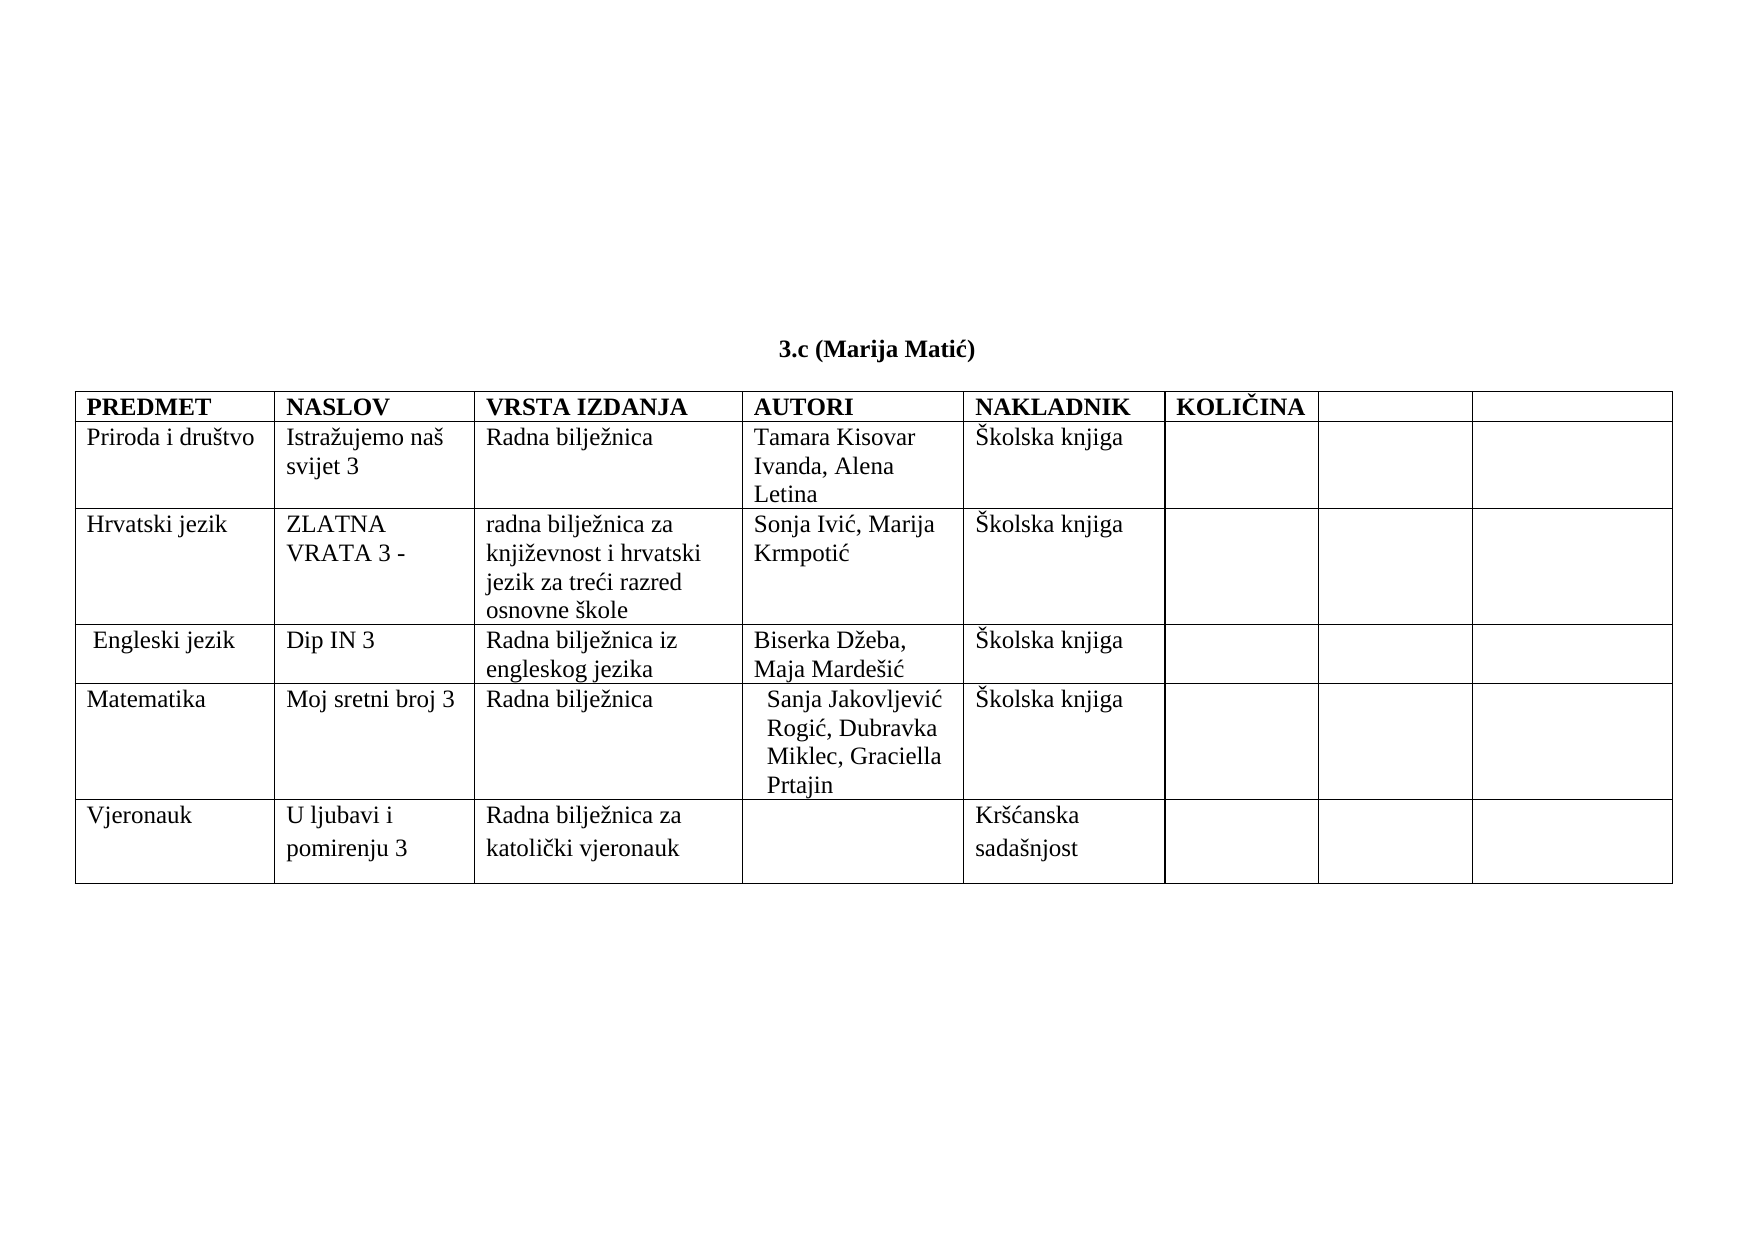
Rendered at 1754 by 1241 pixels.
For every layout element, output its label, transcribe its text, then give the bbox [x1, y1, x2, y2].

table_cell Školska knjiga [964, 625, 1164, 683]
table_cell [1166, 422, 1318, 508]
table_cell [1166, 800, 1318, 883]
table_cell Školska knjiga [964, 684, 1164, 799]
table_cell [1319, 509, 1472, 624]
table_cell Vjeronauk [76, 800, 274, 883]
table_cell Školska knjiga [964, 509, 1164, 624]
table_header [1319, 392, 1472, 421]
table_cell Istražujemo naš svijet 3 [275, 422, 474, 508]
table_cell [1166, 509, 1318, 624]
table_cell Radna bilježnica [475, 422, 742, 508]
table_cell [1473, 509, 1672, 624]
table_cell Radna bilježnica za katolički vjeronauk [475, 800, 742, 883]
table_cell Dip IN 3 [275, 625, 474, 683]
table_cell [1473, 684, 1672, 799]
table_cell Hrvatski jezik [76, 509, 274, 624]
table_header NASLOV [275, 392, 474, 421]
table_header AUTORI [743, 392, 963, 421]
table_cell [743, 800, 963, 883]
table_cell [1473, 800, 1672, 883]
table_cell Sanja Jakovljević Rogić, Dubravka Miklec, Graciella Prtajin [743, 684, 963, 799]
table_cell Tamara Kisovar Ivanda, Alena Letina [743, 422, 963, 508]
table_cell U ljubavi i pomirenju 3 [275, 800, 474, 883]
table_header VRSTA IZDANJA [475, 392, 742, 421]
table_cell Školska knjiga [964, 422, 1164, 508]
table_cell Kršćanska sadašnjost [964, 800, 1164, 883]
table_header [1473, 392, 1672, 421]
table_cell [1319, 422, 1472, 508]
table_cell Engleski jezik [76, 625, 274, 683]
table_cell Sonja Ivić, Marija Krmpotić [743, 509, 963, 624]
table_cell [1166, 684, 1318, 799]
table_cell ZLATNA VRATA 3 - [275, 509, 474, 624]
table_cell Matematika [76, 684, 274, 799]
table_header PREDMET [76, 392, 274, 421]
table_cell [1319, 800, 1472, 883]
table_cell Biserka Džeba, Maja Mardešić [743, 625, 963, 683]
text 3.c (Marija Matić) [75, 334, 1679, 362]
table_cell Radna bilježnica [475, 684, 742, 799]
table_header KOLIČINA [1166, 392, 1318, 421]
table_cell [1473, 625, 1672, 683]
table_cell Radna bilježnica iz engleskog jezika [475, 625, 742, 683]
table_cell [1319, 625, 1472, 683]
table_cell Priroda i društvo [76, 422, 274, 508]
table_cell [1166, 625, 1318, 683]
table_cell Moj sretni broj 3 [275, 684, 474, 799]
table_cell [1319, 684, 1472, 799]
table_header NAKLADNIK [964, 392, 1164, 421]
table_cell [1473, 422, 1672, 508]
table_cell radna bilježnica za književnost i hrvatski jezik za treći razred osnovne škole [475, 509, 742, 624]
